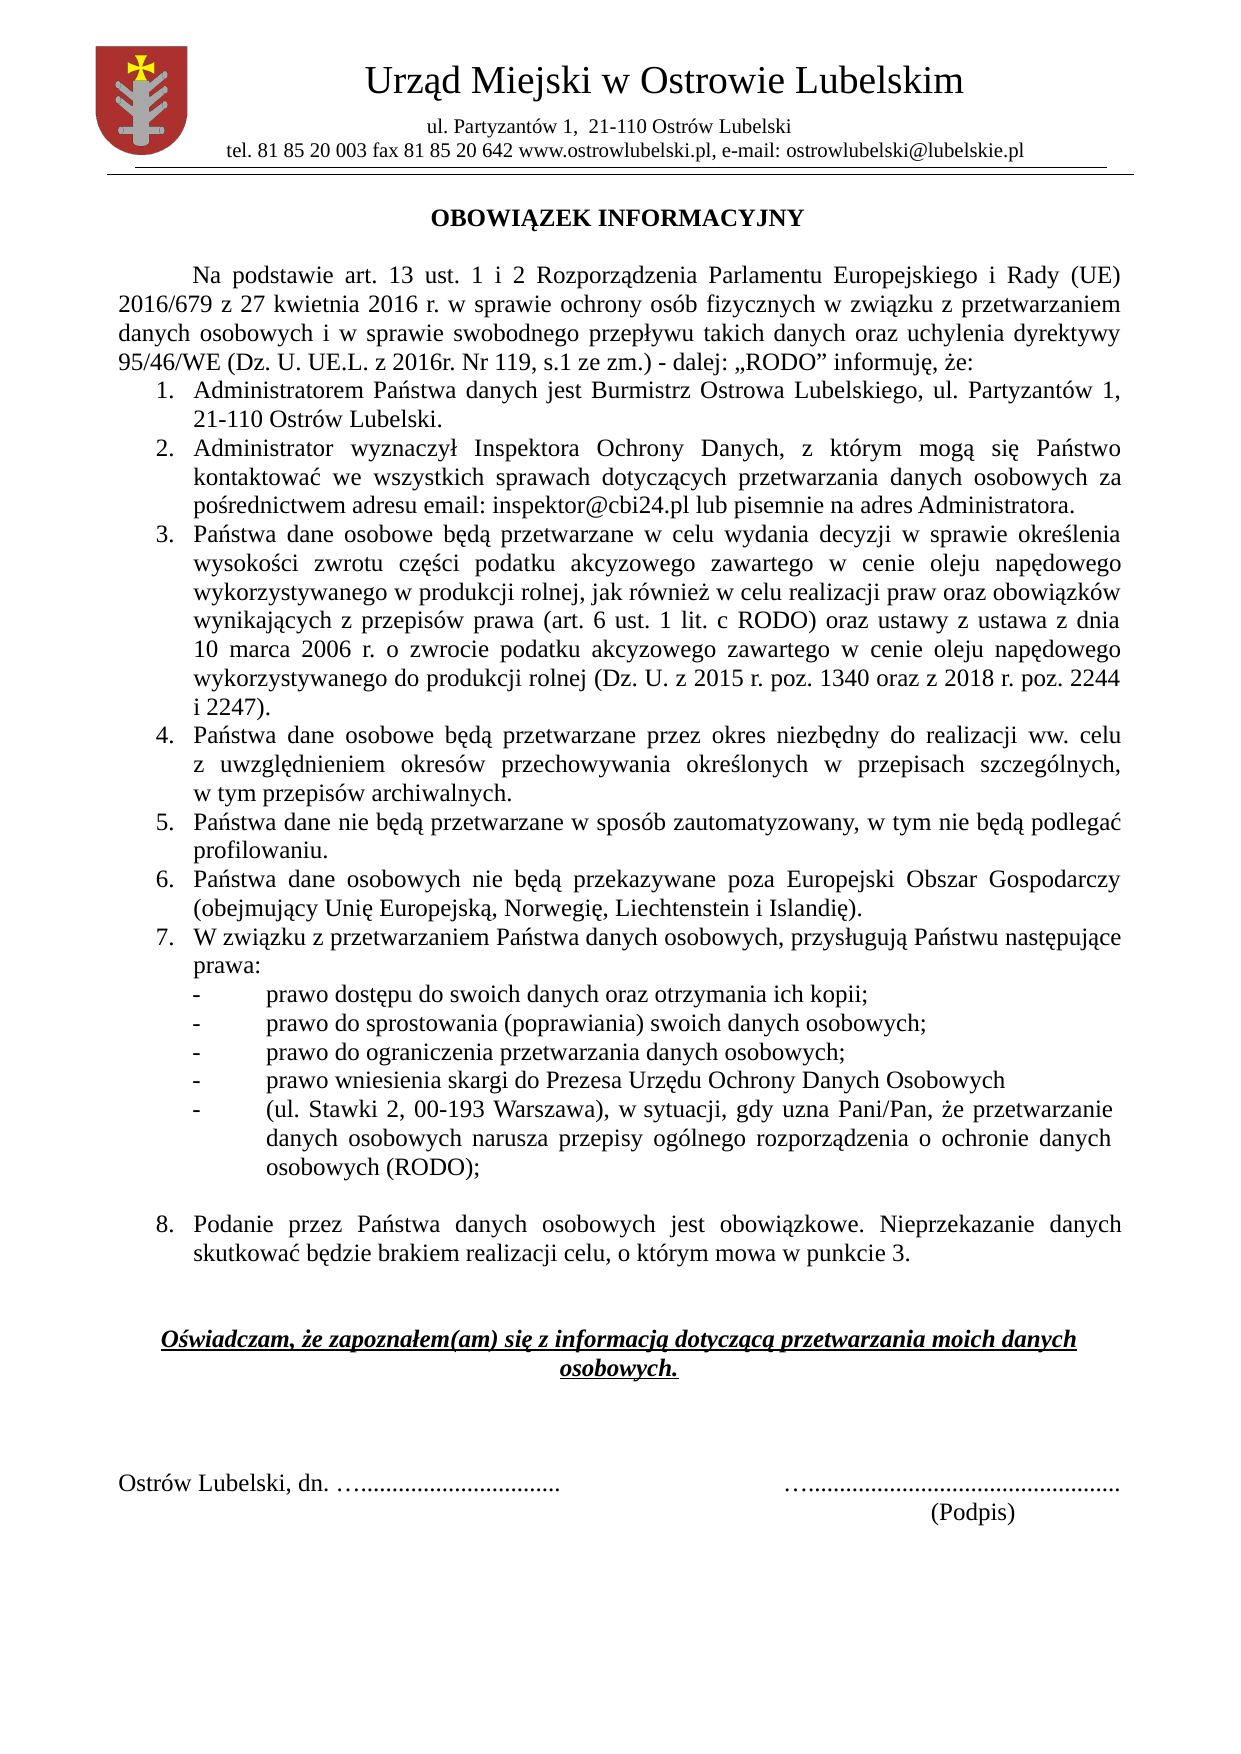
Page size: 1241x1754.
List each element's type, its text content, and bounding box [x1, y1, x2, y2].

text - prawo do sprostowania (poprawiania) swoich danych osobowych; [118, 1008, 1122, 1037]
text - prawo do ograniczenia przetwarzania danych osobowych; [118, 1037, 1122, 1066]
text - prawo wniesienia skargi do Prezesa Urzędu Ochrony Danych Osobowych [118, 1066, 1122, 1094]
text Oświadczam, że zapoznałem(am) się z informacją dotyczącą przetwarzania moich danych osobowych. [118, 1324, 1122, 1382]
list Państwa dane nie będą przetwarzane w sposób zautomatyzowany, w tym nie będą podlegać profilowaniu. [156, 807, 1122, 864]
list Państwa dane osobowych nie będą przekazywane poza Europejski Obszar Gospodarczy (obejmujący Unię Europejską, Norwegię, Liechtenstein i Islandię). [156, 864, 1122, 922]
picture [94, 44, 189, 156]
text - (ul. Stawki 2, 00-193 Warszawa), w sytuacji, gdy uzna Pani/Pan, że przetwarzanie danych osobowych narusza przepisy ogólnego rozporządzenia o ochronie danych osobowych (RODO); [118, 1094, 1122, 1181]
list Administratorem Państwa danych jest Burmistrz Ostrowa Lubelskiego, ul. Partyzantów 1, 21-110 Ostrów Lubelski. [156, 376, 1122, 433]
text OBOWIĄZEK INFORMACYJNY [118, 203, 1122, 232]
list W związku z przetwarzaniem Państwa danych osobowych, przysługują Państwu następujące prawa: [156, 922, 1122, 979]
text (Podpis) [118, 1497, 1122, 1526]
list Administrator wyznaczył Inspektora Ochrony Danych, z którym mogą się Państwo kontaktować we wszystkich sprawach dotyczących przetwarzania danych osobowych za pośrednictwem adresu email: inspektor@cbi24.pl lub pisemnie na adres Administratora. [156, 433, 1122, 519]
list Podanie przez Państwa danych osobowych jest obowiązkowe. Nieprzekazanie danych skutkować będzie brakiem realizacji celu, o którym mowa w punkcie 3. [156, 1209, 1122, 1267]
list Państwa dane osobowe będą przetwarzane przez okres niezbędny do realizacji ww. celu z uwzględnieniem okresów przechowywania określonych w przepisach szczególnych, w tym przepisów archiwalnych. [156, 721, 1122, 807]
text Ostrów Lubelski, dn. …................................ ….................................................. [118, 1468, 1122, 1497]
list Państwa dane osobowe będą przetwarzane w celu wydania decyzji w sprawie określenia wysokości zwrotu części podatku akcyzowego zawartego w cenie oleju napędowego wykorzystywanego w produkcji rolnej, jak również w celu realizacji praw oraz obowiązków wynikających z przepisów prawa (art. 6 ust. 1 lit. c RODO) oraz ustawy z ustawa z dnia 10 marca 2006 r. o zwrocie podatku akcyzowego zawartego w cenie oleju napędowego wykorzystywanego do produkcji rolnej (Dz. U. z 2015 r. poz. 1340 oraz z 2018 r. poz. 2244 i 2247). [156, 519, 1122, 721]
text - prawo dostępu do swoich danych oraz otrzymania ich kopii; [118, 979, 1122, 1008]
text Na podstawie art. 13 ust. 1 i 2 Rozporządzenia Parlamentu Europejskiego i Rady (UE) 2016/679 z 27 kwietnia 2016 r. w sprawie ochrony osób fizycznych w związku z przetwarzaniem danych osobowych i w sprawie swobodnego przepływu takich danych oraz uchylenia dyrektywy 95/46/WE (Dz. U. UE.L. z 2016r. Nr 119, s.1 ze zm.) - dalej: „RODO” informuję, że: [118, 261, 1122, 376]
